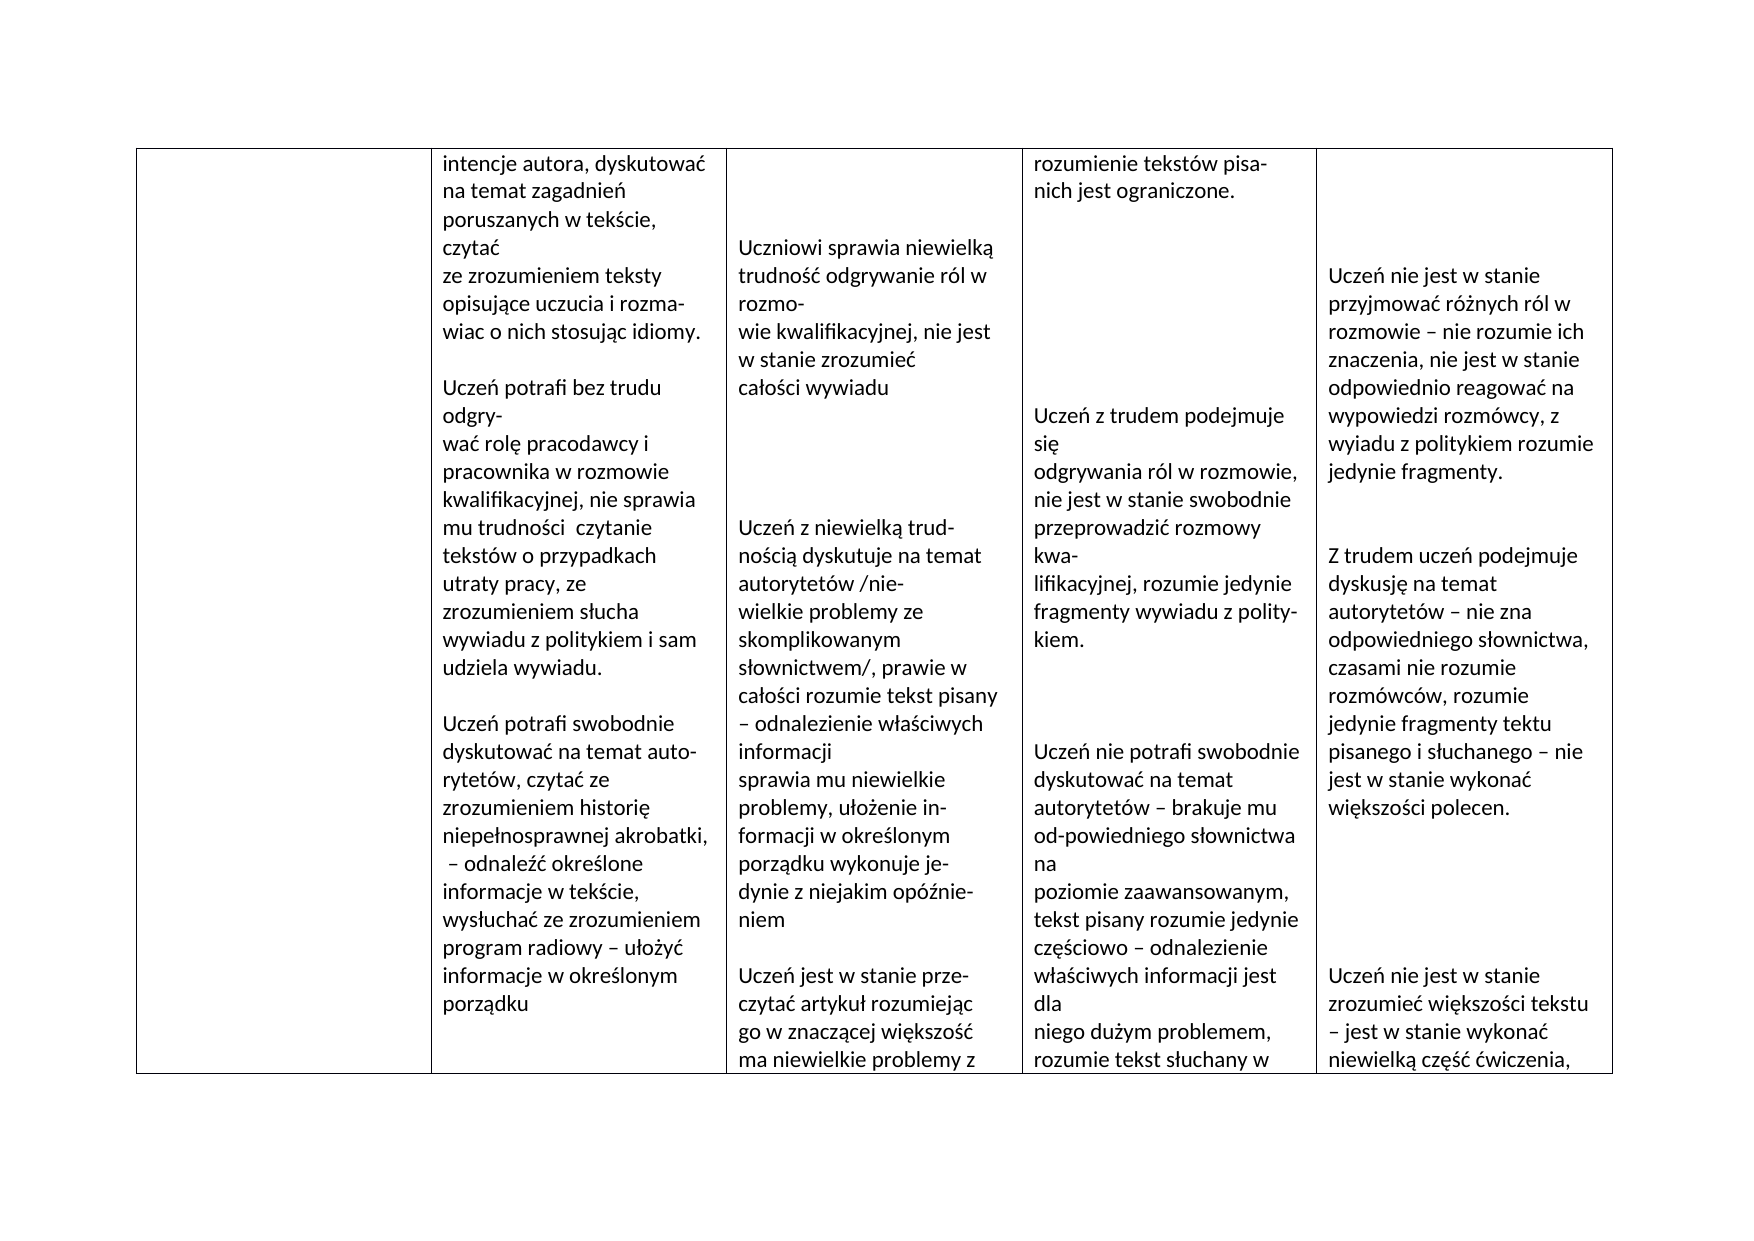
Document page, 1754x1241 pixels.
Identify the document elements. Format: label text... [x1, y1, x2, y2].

table_cell Uczniowi sprawia niewielką trudność odgrywanie ról w rozmo- wie kwalifikacyjnej, nie jest w stanie zrozumieć całości wywiadu Uczeń z niewielką trud- nością dyskutuje na temat autorytetów /nie- wielkie problemy ze skomplikowanym słownictwem/, prawie w całości rozumie tekst pisany – odnalezienie właściwych informacji sprawia mu niewielkie problemy, ułożenie in- formacji w określonym porządku wykonuje je- dynie z niejakim opóźnie- niem Uczeń jest w stanie prze-czytać artykuł rozumiejąc go w znaczącej większość ma niewielkie problemy z [727, 149, 1022, 1073]
table_cell rozumienie tekstów pisa- nich jest ograniczone. Uczeń z trudem podejmuje się odgrywania ról w rozmowie, nie jest w stanie swobodnie przeprowadzić rozmowy kwa- lifikacyjnej, rozumie jedynie fragmenty wywiadu z polity- kiem. Uczeń nie potrafi swobodnie dyskutować na temat autorytetów – brakuje mu od-powiedniego słownictwa na poziomie zaawansowanym, tekst pisany rozumie jedynie częściowo – odnalezienie właściwych informacji jest dla niego dużym problemem, rozumie tekst słuchany w [1023, 149, 1316, 1073]
table_cell [137, 149, 431, 1073]
table_cell Uczeń nie jest w stanie przyjmować różnych ról w rozmowie – nie rozumie ich znaczenia, nie jest w stanie odpowiednio reagować na wypowiedzi rozmówcy, z wyiadu z politykiem rozumie jedynie fragmenty. Z trudem uczeń podejmuje dyskusję na temat autorytetów – nie zna odpowiedniego słownictwa, czasami nie rozumie rozmówców, rozumie jedynie fragmenty tektu pisanego i słuchanego – nie jest w stanie wykonać większości polecen. Uczeń nie jest w stanie zrozumieć większości tekstu – jest w stanie wykonać niewielką część ćwiczenia, [1317, 149, 1612, 1073]
table_cell intencje autora, dyskutować na temat zagadnień poruszanych w tekście, czytać ze zrozumieniem teksty opisujące uczucia i rozma- wiac o nich stosując idiomy. Uczeń potrafi bez trudu odgry- wać rolę pracodawcy i pracownika w rozmowie kwalifikacyjnej, nie sprawia mu trudności czytanie tekstów o przypadkach utraty pracy, ze zrozumieniem słucha wywiadu z politykiem i sam udziela wywiadu. Uczeń potrafi swobodnie dyskutować na temat auto- rytetów, czytać ze zrozumieniem historię niepełnosprawnej akrobatki, – odnaleźć określone informacje w tekście, wysłuchać ze zrozumieniem program radiowy – ułożyć informacje w określonym porządku [432, 149, 726, 1073]
